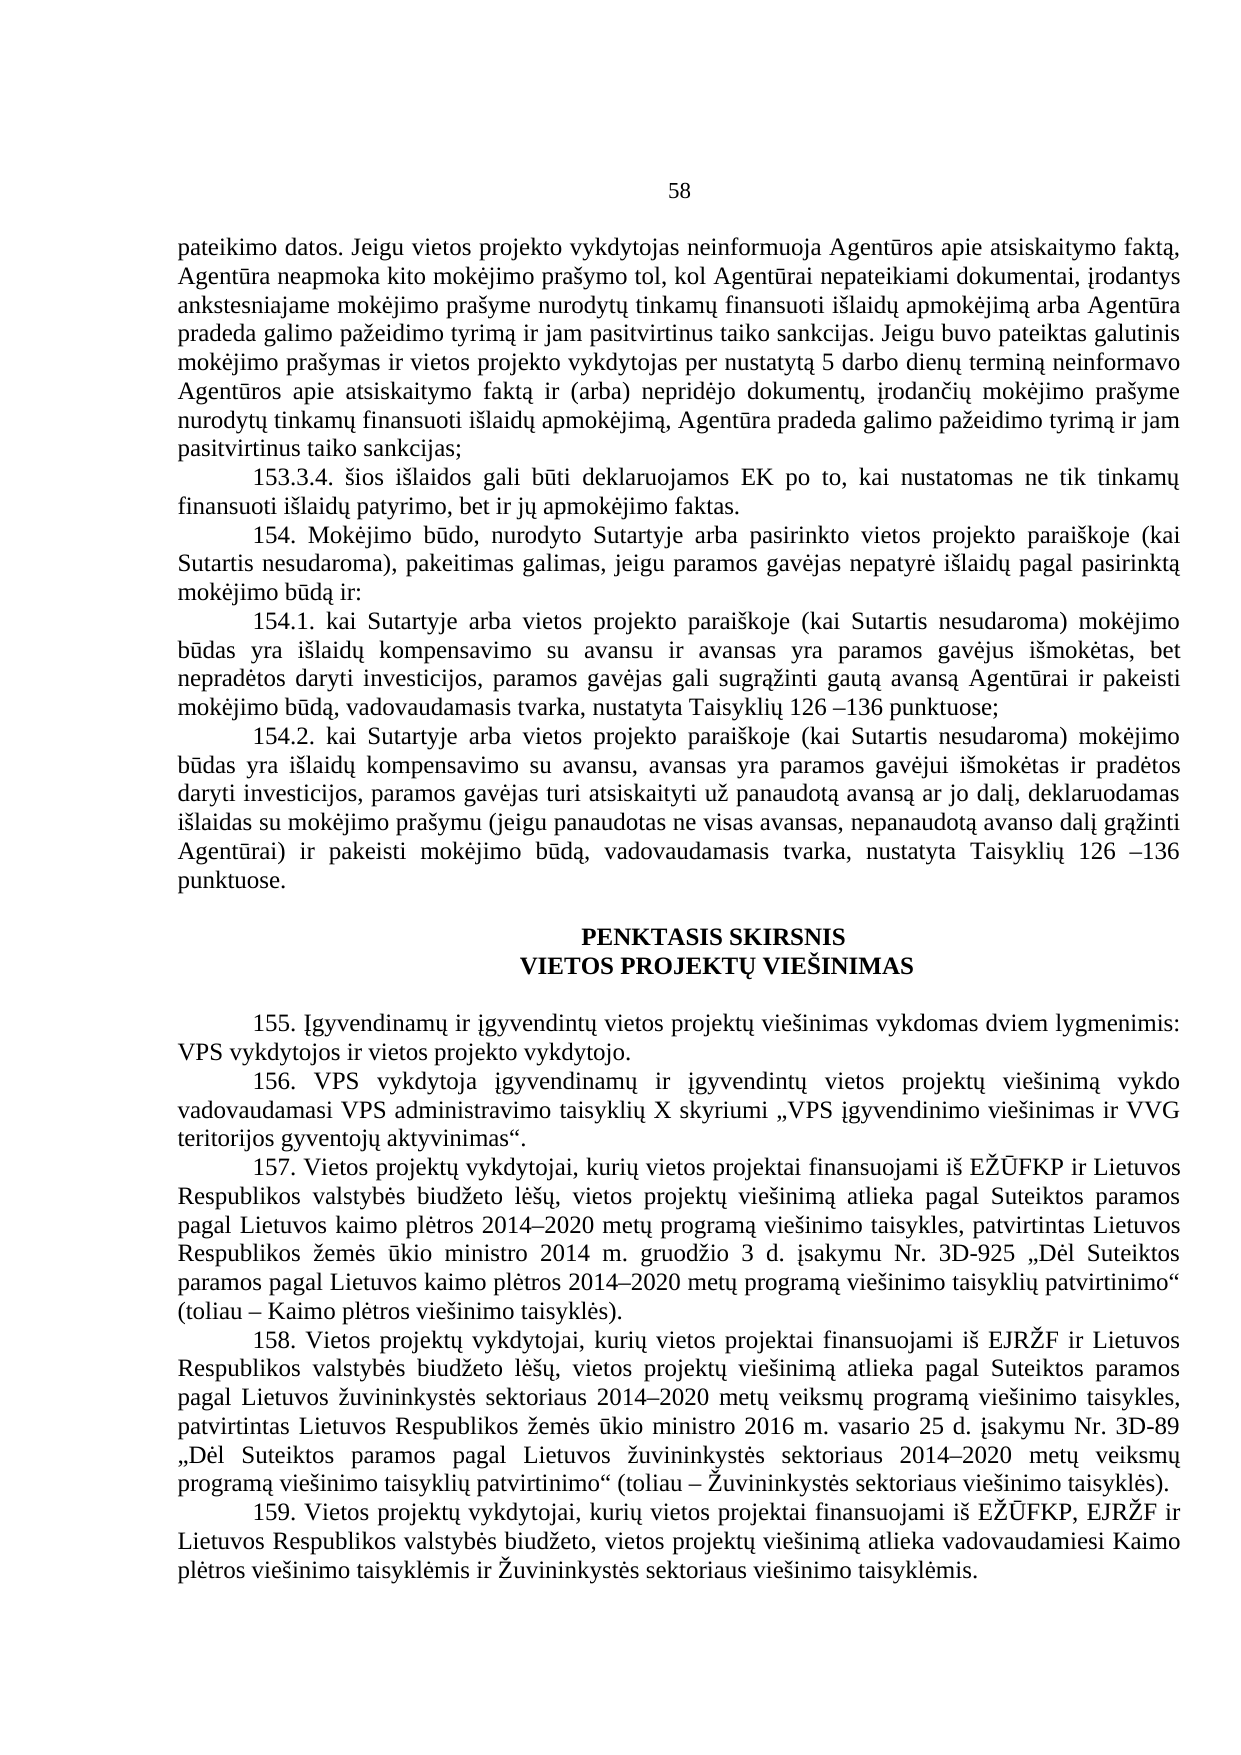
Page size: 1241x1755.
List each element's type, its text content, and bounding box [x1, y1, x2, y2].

text 154.1. kai Sutartyje arba vietos projekto paraiškoje (kai Sutartis nesudaroma) mokėjimo būdas yra išlaidų kompensavimo su avansu ir avansas yra paramos gavėjus išmokėtas, bet nepradėtos daryti investicijos, paramos gavėjas gali sugrąžinti gautą avansą Agentūrai ir pakeisti mokėjimo būdą, vadovaudamasis tvarka, nustatyta Taisyklių 126 –136 punktuose; [177, 606, 1181, 721]
text 153.3.4. šios išlaidos gali būti deklaruojamos EK po to, kai nustatomas ne tik tinkamų finansuoti išlaidų patyrimo, bet ir jų apmokėjimo faktas. [177, 462, 1181, 520]
text VIETOS PROJEKTŲ VIEŠINIMAS [177, 951, 1181, 980]
text 157. Vietos projektų vykdytojai, kurių vietos projektai finansuojami iš EŽŪFKP ir Lietuvos Respublikos valstybės biudžeto lėšų, vietos projektų viešinimą atlieka pagal Suteiktos paramos pagal Lietuvos kaimo plėtros 2014–2020 metų programą viešinimo taisykles, patvirtintas Lietuvos Respublikos žemės ūkio ministro 2014 m. gruodžio 3 d. įsakymu Nr. 3D-925 „Dėl Suteiktos paramos pagal Lietuvos kaimo plėtros 2014–2020 metų programą viešinimo taisyklių patvirtinimo“ (toliau – Kaimo plėtros viešinimo taisyklės). [177, 1152, 1181, 1325]
text 156. VPS vykdytoja įgyvendinamų ir įgyvendintų vietos projektų viešinimą vykdo vadovaudamasi VPS administravimo taisyklių X skyriumi „VPS įgyvendinimo viešinimas ir VVG teritorijos gyventojų aktyvinimas“. [177, 1066, 1181, 1152]
text 155. Įgyvendinamų ir įgyvendintų vietos projektų viešinimas vykdomas dviem lygmenimis: VPS vykdytojos ir vietos projekto vykdytojo. [177, 1008, 1181, 1066]
text pateikimo datos. Jeigu vietos projekto vykdytojas neinformuoja Agentūros apie atsiskaitymo faktą, Agentūra neapmoka kito mokėjimo prašymo tol, kol Agentūrai nepateikiami dokumentai, įrodantys ankstesniajame mokėjimo prašyme nurodytų tinkamų finansuoti išlaidų apmokėjimą arba Agentūra pradeda galimo pažeidimo tyrimą ir jam pasitvirtinus taiko sankcijas. Jeigu buvo pateiktas galutinis mokėjimo prašymas ir vietos projekto vykdytojas per nustatytą 5 darbo dienų terminą neinformavo Agentūros apie atsiskaitymo faktą ir (arba) nepridėjo dokumentų, įrodančių mokėjimo prašyme nurodytų tinkamų finansuoti išlaidų apmokėjimą, Agentūra pradeda galimo pažeidimo tyrimą ir jam pasitvirtinus taiko sankcijas; [177, 232, 1181, 462]
text 154.2. kai Sutartyje arba vietos projekto paraiškoje (kai Sutartis nesudaroma) mokėjimo būdas yra išlaidų kompensavimo su avansu, avansas yra paramos gavėjui išmokėtas ir pradėtos daryti investicijos, paramos gavėjas turi atsiskaityti už panaudotą avansą ar jo dalį, deklaruodamas išlaidas su mokėjimo prašymu (jeigu panaudotas ne visas avansas, nepanaudotą avanso dalį grąžinti Agentūrai) ir pakeisti mokėjimo būdą, vadovaudamasis tvarka, nustatyta Taisyklių 126 –136 punktuose. [177, 721, 1181, 893]
text 159. Vietos projektų vykdytojai, kurių vietos projektai finansuojami iš EŽŪFKP, EJRŽF ir Lietuvos Respublikos valstybės biudžeto, vietos projektų viešinimą atlieka vadovaudamiesi Kaimo plėtros viešinimo taisyklėmis ir Žuvininkystės sektoriaus viešinimo taisyklėmis. [177, 1497, 1181, 1583]
text 154. Mokėjimo būdo, nurodyto Sutartyje arba pasirinkto vietos projekto paraiškoje (kai Sutartis nesudaroma), pakeitimas galimas, jeigu paramos gavėjas nepatyrė išlaidų pagal pasirinktą mokėjimo būdą ir: [177, 520, 1181, 606]
text 158. Vietos projektų vykdytojai, kurių vietos projektai finansuojami iš EJRŽF ir Lietuvos Respublikos valstybės biudžeto lėšų, vietos projektų viešinimą atlieka pagal Suteiktos paramos pagal Lietuvos žuvininkystės sektoriaus 2014–2020 metų veiksmų programą viešinimo taisykles, patvirtintas Lietuvos Respublikos žemės ūkio ministro 2016 m. vasario 25 d. įsakymu Nr. 3D-89 „Dėl Suteiktos paramos pagal Lietuvos žuvininkystės sektoriaus 2014–2020 metų veiksmų programą viešinimo taisyklių patvirtinimo“ (toliau – Žuvininkystės sektoriaus viešinimo taisyklės). [177, 1325, 1181, 1497]
text PENKTASIS SKIRSNIS [177, 922, 1181, 951]
